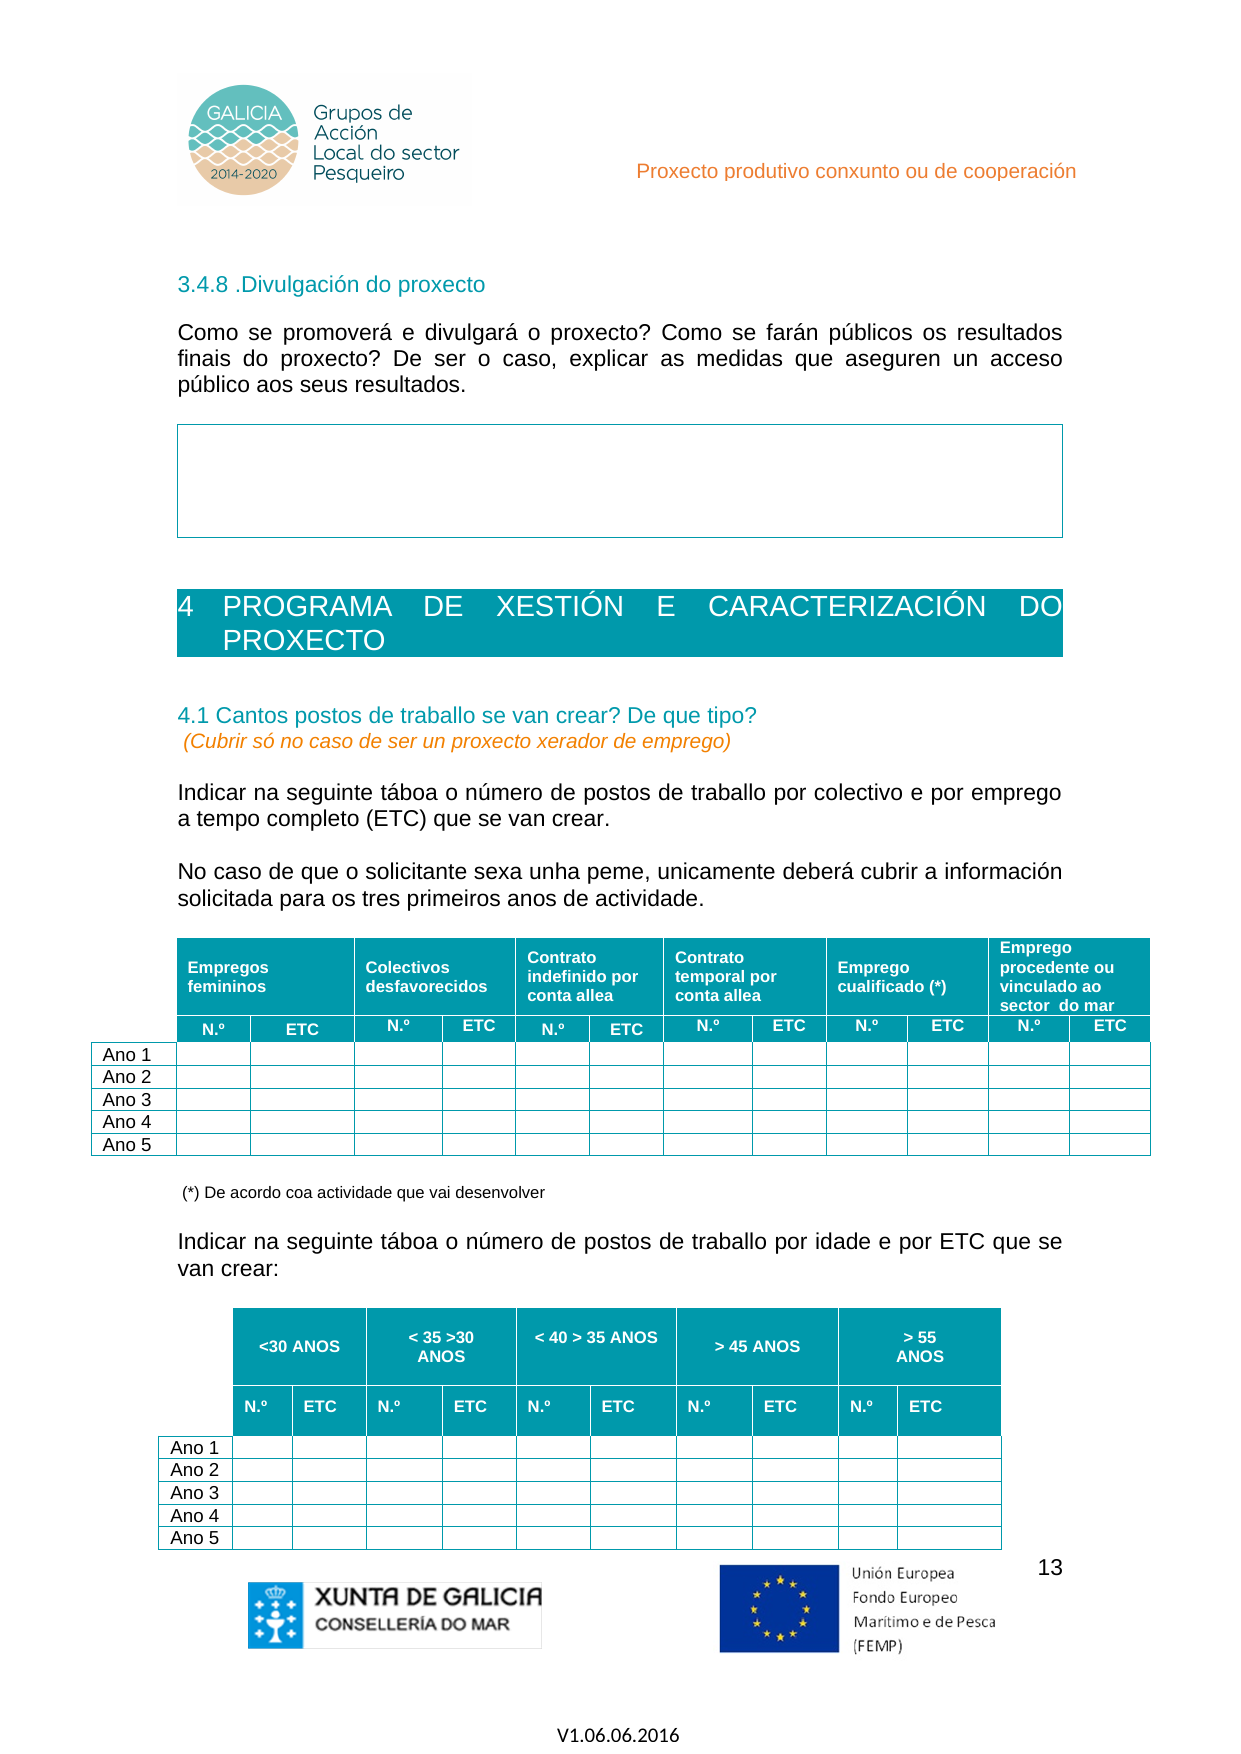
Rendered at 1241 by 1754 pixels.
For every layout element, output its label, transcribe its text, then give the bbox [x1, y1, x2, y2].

table_cell [91, 1016, 176, 1042]
table_cell [367, 1482, 442, 1503]
table_cell [233, 1459, 292, 1481]
table_cell [517, 1437, 590, 1458]
table_cell N.º [664, 1016, 752, 1042]
table_cell [367, 1459, 442, 1481]
table_cell [251, 1043, 354, 1065]
table_cell [839, 1459, 897, 1481]
table_cell [355, 1043, 442, 1065]
table_cell [677, 1482, 752, 1503]
table_cell [251, 1134, 354, 1155]
table_cell [590, 1111, 663, 1133]
table_cell [443, 1482, 516, 1503]
table_cell N.º [355, 1016, 442, 1042]
table_cell [591, 1505, 676, 1526]
table_cell [177, 1134, 250, 1155]
table_cell [839, 1437, 897, 1458]
table_cell [1070, 1134, 1150, 1155]
table_cell [517, 1459, 590, 1481]
text Indicar na seguinte táboa o número de postos de traballo por colectivo e por emprego a tempo completo (ETC) que se van crear. [177, 779, 1063, 832]
table_cell [908, 1089, 988, 1110]
table_cell [908, 1111, 988, 1133]
table_cell [664, 1089, 752, 1110]
subtitle PROGRAMA DE XESTIÓN E CARACTERIZACIÓN DO PROXECTO [177, 589, 1063, 657]
table_cell [443, 1505, 516, 1526]
subtitle 3.4.8 .Divulgación do proxecto [177, 271, 1063, 297]
table_cell [989, 1111, 1069, 1133]
table_cell [367, 1437, 442, 1458]
table_cell [591, 1482, 676, 1503]
table_cell ETC [908, 1016, 988, 1042]
table_cell [233, 1437, 292, 1458]
table_cell [590, 1089, 663, 1110]
table_cell [898, 1482, 1001, 1503]
table_cell [517, 1482, 590, 1503]
table_cell N.º [233, 1386, 292, 1436]
table_cell [443, 1527, 516, 1549]
table_cell ETC [443, 1386, 516, 1436]
table_header < 40 > 35 ANOS [517, 1308, 676, 1385]
table_cell [443, 1437, 516, 1458]
table_cell [591, 1437, 676, 1458]
table_cell Ano 2 [92, 1066, 176, 1087]
table_cell [443, 1043, 515, 1065]
table_cell [443, 1066, 515, 1087]
table_cell Ano 3 [92, 1089, 176, 1110]
table_cell [516, 1089, 589, 1110]
table_cell Ano 4 [92, 1111, 176, 1133]
table_cell [355, 1066, 442, 1087]
table_cell [1070, 1066, 1150, 1087]
list (*) De acordo coa actividade que vai desenvolver [177, 1183, 1063, 1202]
table_cell [898, 1459, 1001, 1481]
table_cell [664, 1066, 752, 1087]
table_cell [753, 1134, 826, 1155]
table_header Contrato temporal por conta allea [664, 938, 826, 1015]
table_cell [839, 1527, 897, 1549]
table_cell [677, 1527, 752, 1549]
table_cell [753, 1111, 826, 1133]
table_cell Ano 1 [159, 1437, 232, 1458]
table_cell [517, 1505, 590, 1526]
table_cell [677, 1505, 752, 1526]
table_cell [753, 1482, 838, 1503]
table_cell [293, 1482, 366, 1503]
table_cell [443, 1089, 515, 1110]
table_cell Ano 4 [159, 1505, 232, 1526]
table_cell [367, 1505, 442, 1526]
table_header <30 ANOS [233, 1308, 366, 1385]
subtitle 4.1 Cantos postos de traballo se van crear? De que tipo? [177, 702, 1063, 729]
table_cell Ano 1 [92, 1043, 176, 1065]
table_cell [516, 1134, 589, 1155]
table_cell [591, 1459, 676, 1481]
table_cell [677, 1437, 752, 1458]
table_cell [443, 1459, 516, 1481]
table_cell [516, 1043, 589, 1065]
table_cell [827, 1043, 907, 1065]
table_cell [989, 1134, 1069, 1155]
table_cell [753, 1066, 826, 1087]
table_cell [753, 1505, 838, 1526]
table_header Colectivos desfavorecidos [355, 938, 515, 1015]
table_cell [517, 1527, 590, 1549]
text Como se promoverá e divulgará o proxecto? Como se farán públicos os resultados finais do proxecto? De ser o caso, explicar as medidas que aseguren un acceso público aos seus resultados. [177, 319, 1063, 398]
table_cell [827, 1089, 907, 1110]
table_cell [839, 1505, 897, 1526]
table_cell [827, 1066, 907, 1087]
table_cell [293, 1527, 366, 1549]
table_cell [355, 1134, 442, 1155]
table_cell N.º [677, 1386, 752, 1436]
table_header Emprego cualificado (*) [827, 938, 988, 1015]
table_cell [908, 1043, 988, 1065]
table_cell [989, 1043, 1069, 1065]
table_cell N.º [516, 1016, 589, 1042]
table_cell [753, 1043, 826, 1065]
table_cell [293, 1505, 366, 1526]
table_cell [177, 1089, 250, 1110]
table_cell [516, 1111, 589, 1133]
table_cell [753, 1089, 826, 1110]
table_cell [293, 1459, 366, 1481]
table_cell [898, 1437, 1001, 1458]
table_header < 35 >30 ANOS [367, 1308, 516, 1385]
table_header Empregos femininos [177, 938, 354, 1015]
table_cell [1070, 1089, 1150, 1110]
table_cell [677, 1459, 752, 1481]
table_cell N.º [827, 1016, 907, 1042]
text (Cubrir só no caso de ser un proxecto xerador de emprego) [177, 729, 1063, 753]
table_cell N.º [989, 1016, 1069, 1042]
table_cell [159, 1386, 232, 1436]
table_header Emprego procedente ou vinculado ao sector do mar [989, 938, 1150, 1015]
table_cell [590, 1134, 663, 1155]
table_cell [443, 1134, 515, 1155]
table_cell [908, 1134, 988, 1155]
table_cell Ano 2 [159, 1459, 232, 1481]
table_cell Ano 5 [92, 1134, 176, 1155]
table_cell [989, 1066, 1069, 1087]
table_cell [1070, 1111, 1150, 1133]
table_cell [753, 1527, 838, 1549]
table_cell [590, 1066, 663, 1087]
table_cell [355, 1111, 442, 1133]
table_cell [908, 1066, 988, 1087]
table_cell ETC [590, 1016, 663, 1042]
table_cell ETC [753, 1016, 826, 1042]
table_cell N.º [367, 1386, 442, 1436]
table_cell [293, 1437, 366, 1458]
table_cell N.º [517, 1386, 590, 1436]
table_cell [839, 1482, 897, 1503]
table_cell [591, 1527, 676, 1549]
table_cell [177, 1043, 250, 1065]
table_cell ETC [251, 1016, 354, 1042]
table_header [91, 937, 176, 1015]
table_cell ETC [591, 1386, 676, 1436]
table_cell [989, 1089, 1069, 1110]
table_header Contrato indefinido por conta allea [516, 938, 663, 1015]
table_cell [898, 1505, 1001, 1526]
table_cell [233, 1505, 292, 1526]
table_cell ETC [443, 1016, 515, 1042]
table_header > 45 ANOS [677, 1308, 838, 1385]
table_cell Ano 3 [159, 1482, 232, 1503]
table_cell [664, 1134, 752, 1155]
table_cell Ano 5 [159, 1527, 232, 1549]
table_cell N.º [839, 1386, 897, 1436]
table_cell [251, 1089, 354, 1110]
list Indicar na seguinte táboa o número de postos de traballo por idade e por ETC que se van crear: [177, 1228, 1063, 1281]
table_cell [443, 1111, 515, 1133]
table_cell [233, 1527, 292, 1549]
table_cell [355, 1089, 442, 1110]
table_cell [1070, 1043, 1150, 1065]
text No caso de que o solicitante sexa unha peme, unicamente deberá cubrir a información solicitada para os tres primeiros anos de actividade. [177, 858, 1063, 911]
table_cell [753, 1437, 838, 1458]
table_cell [177, 1066, 250, 1087]
table_header > 55 ANOS [839, 1308, 1001, 1385]
table_cell [898, 1527, 1001, 1549]
table_cell [827, 1134, 907, 1155]
table_cell [827, 1111, 907, 1133]
table_cell [233, 1482, 292, 1503]
table_cell [251, 1066, 354, 1087]
table_cell ETC [1070, 1016, 1150, 1042]
table_cell [664, 1043, 752, 1065]
table_cell [177, 1111, 250, 1133]
table_cell [516, 1066, 589, 1087]
table_cell N.º [177, 1016, 250, 1042]
table_cell ETC [898, 1386, 1001, 1436]
table_cell ETC [293, 1386, 366, 1436]
table_cell [251, 1111, 354, 1133]
table_header [159, 1307, 232, 1385]
table_cell [753, 1459, 838, 1481]
table_cell ETC [753, 1386, 838, 1436]
table_cell [664, 1111, 752, 1133]
table_cell [590, 1043, 663, 1065]
table_cell [367, 1527, 442, 1549]
